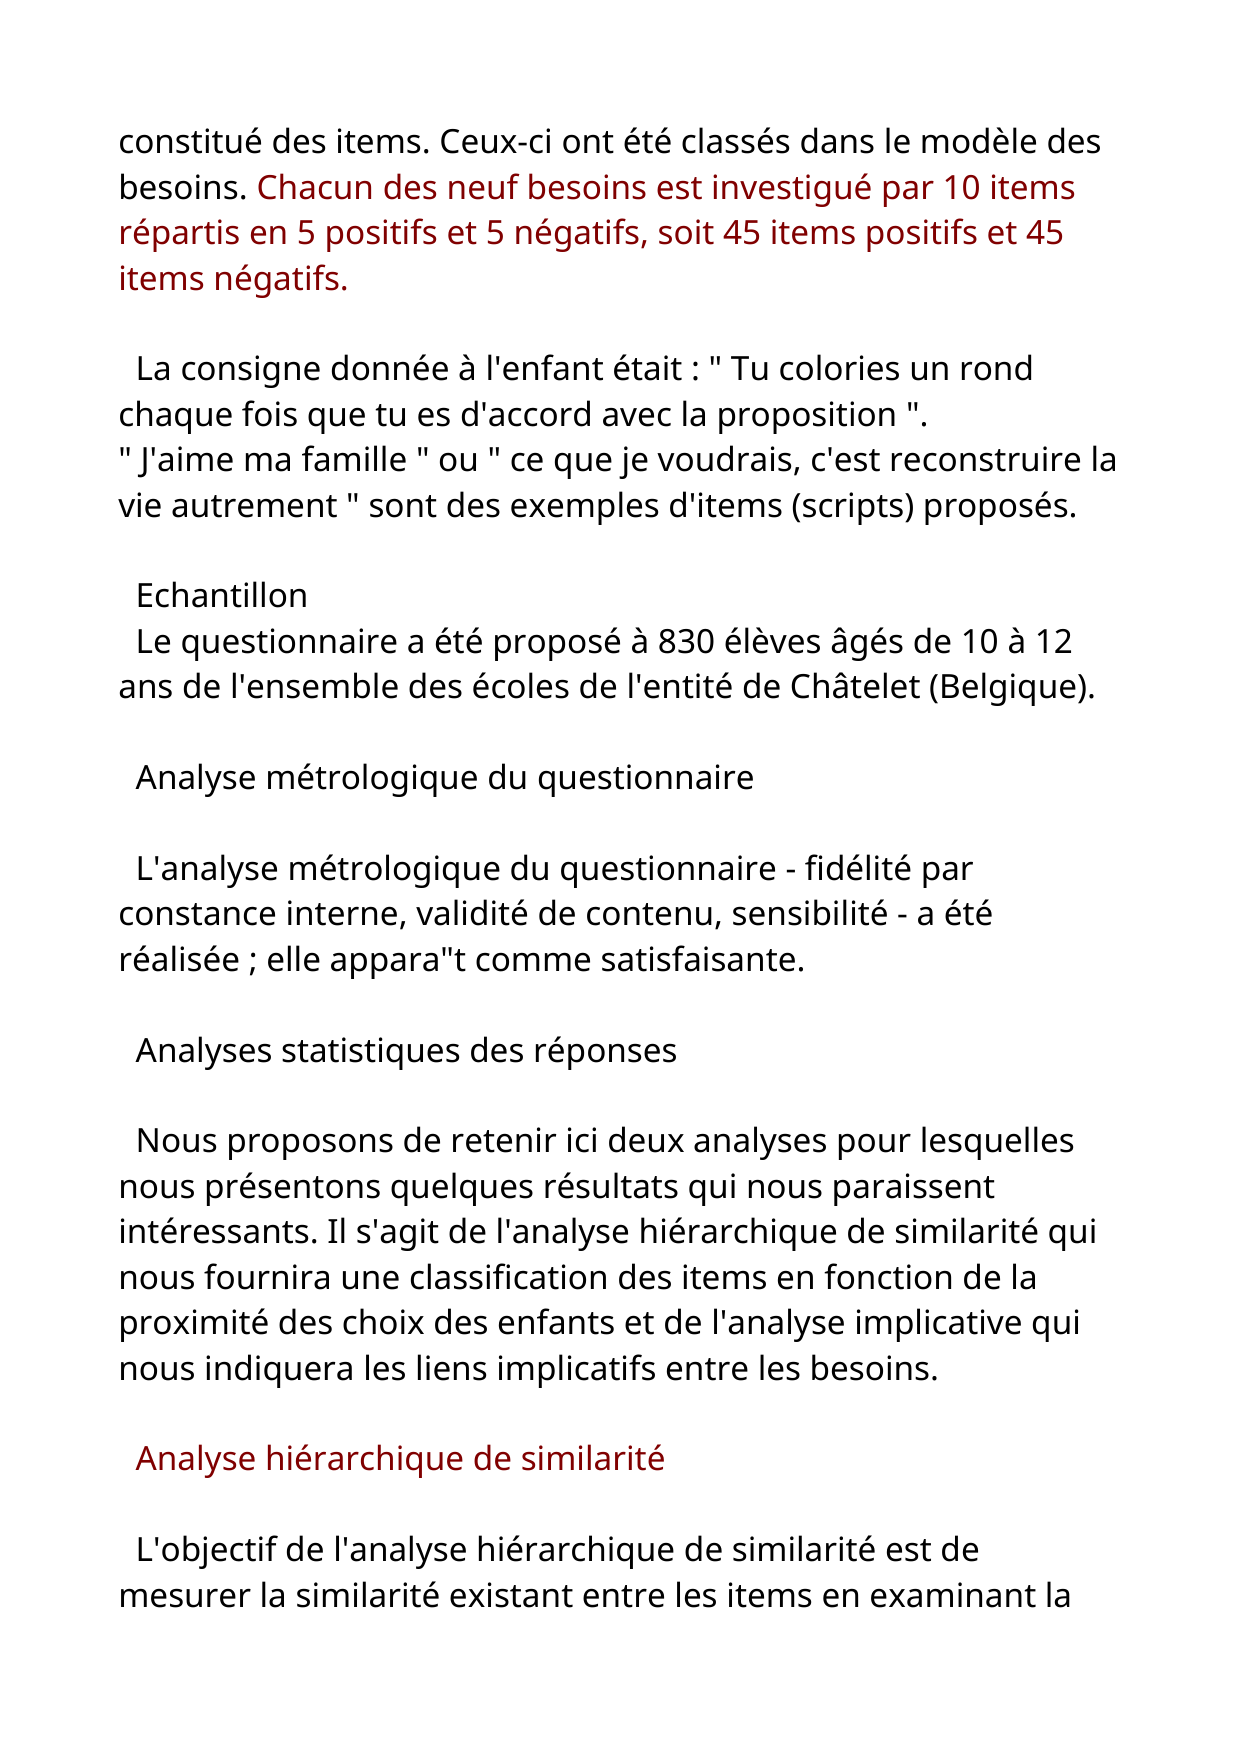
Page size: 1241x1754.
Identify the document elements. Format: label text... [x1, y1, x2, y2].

text constitué des items. Ceux-ci ont été classés dans le modèle des besoins. Chacun des neuf besoins est investigué par 10 items répartis en 5 positifs et 5 négatifs, soit 45 items positifs et 45 items négatifs. [118, 118, 1122, 300]
text Echantillon [118, 572, 1122, 618]
text Le questionnaire a été proposé à 830 élèves âgés de 10 à 12 ans de l'ensemble des écoles de l'entité de Châtelet (Belgique). [118, 618, 1122, 708]
text L'analyse métrologique du questionnaire - fidélité par constance interne, validité de contenu, sensibilité - a été réalisée ; elle appara"t comme satisfaisante. [118, 845, 1122, 981]
text Nous proposons de retenir ici deux analyses pour lesquelles nous présentons quelques résultats qui nous paraissent intéressants. Il s'agit de l'analyse hiérarchique de similarité qui nous fournira une classification des items en fonction de la proximité des choix des enfants et de l'analyse implicative qui nous indiquera les liens implicatifs entre les besoins. [118, 1117, 1122, 1390]
text " J'aime ma famille " ou " ce que je voudrais, c'est reconstruire la vie autrement " sont des exemples d'items (scripts) proposés. [118, 436, 1122, 527]
text Analyse hiérarchique de similarité [118, 1435, 1122, 1481]
text La consigne donnée à l'enfant était : " Tu colories un rond chaque fois que tu es d'accord avec la proposition ". [118, 345, 1122, 436]
text Analyse métrologique du questionnaire [118, 754, 1122, 799]
text Analyses statistiques des réponses [118, 1026, 1122, 1072]
text L'objectif de l'analyse hiérarchique de similarité est de mesurer la similarité existant entre les items en examinant la [118, 1526, 1122, 1617]
